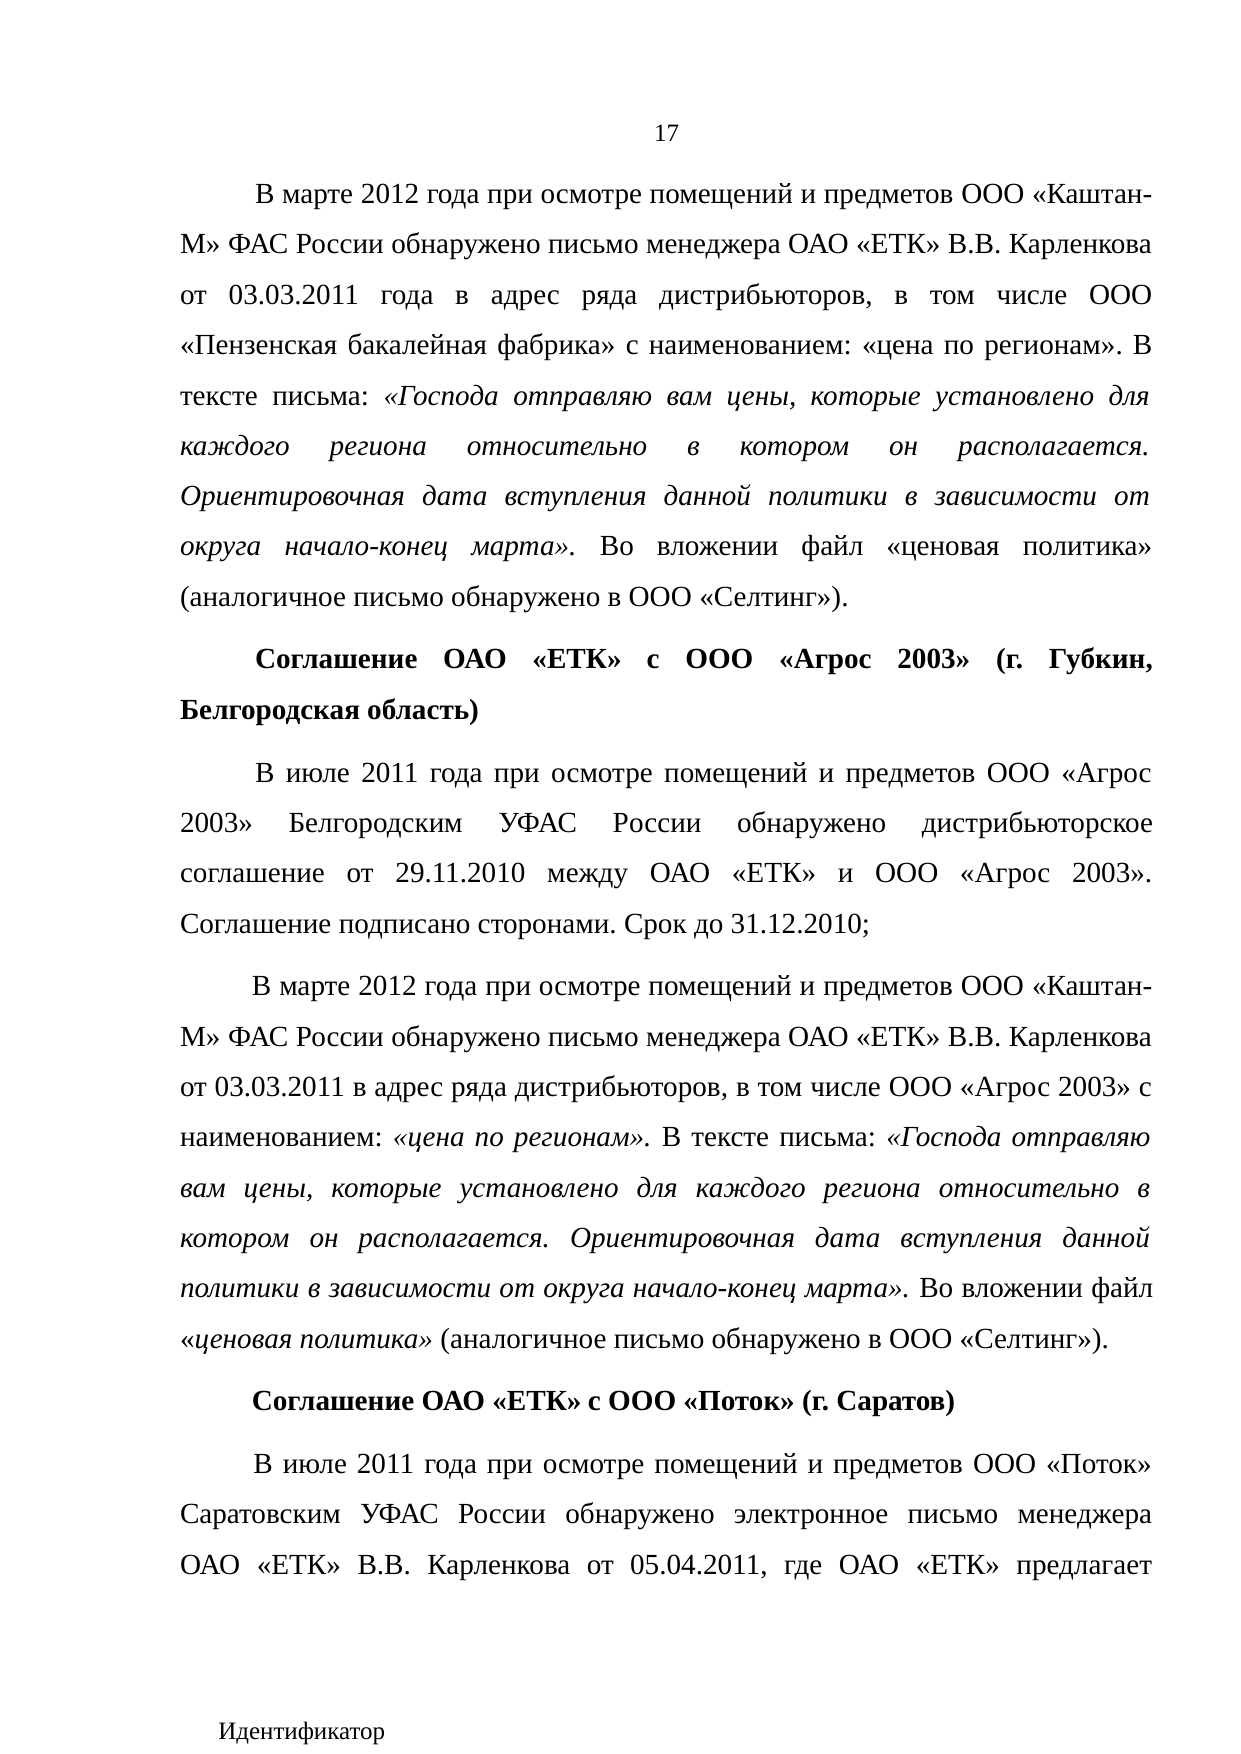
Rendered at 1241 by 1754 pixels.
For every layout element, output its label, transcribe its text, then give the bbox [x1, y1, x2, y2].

text В марте 2012 года при осмотре помещений и предметов ООО «Каштан-М» ФАС России обнаружено письмо менеджера ОАО «ЕТК» В.В. Карленкова от 03.03.2011 года в адрес ряда дистрибьюторов, в том числе ООО «Пензенская бакалейная фабрика» с наименованием: «цена по регионам». В тексте письма: «Господа отправляю вам цены, которые установлено для каждого региона относительно в котором он располагается. Ориентировочная дата вступления данной политики в зависимости от округа начало-конец марта». Во вложении файл «ценовая политика» (аналогичное письмо обнаружено в ООО «Селтинг»). [180, 176, 1153, 612]
text Соглашение ОАО «ЕТК» с ООО «Поток» (г. Саратов) [180, 1383, 1153, 1417]
text В марте 2012 года при осмотре помещений и предметов ООО «Каштан-М» ФАС России обнаружено письмо менеджера ОАО «ЕТК» В.В. Карленкова от 03.03.2011 в адрес ряда дистрибьюторов, в том числе ООО «Агрос 2003» с наименованием: «цена по регионам». В тексте письма: «Господа отправляю вам цены, которые установлено для каждого региона относительно в котором он располагается. Ориентировочная дата вступления данной политики в зависимости от округа начало-конец марта». Во вложении файл «ценовая политика» (аналогичное письмо обнаружено в ООО «Селтинг»). [180, 968, 1153, 1354]
text В июле 2011 года при осмотре помещений и предметов ООО «Поток» Саратовским УФАС России обнаружено электронное письмо менеджера ОАО «ЕТК» В.В. Карленкова от 05.04.2011, где ОАО «ЕТК» предлагает [180, 1446, 1153, 1581]
text В июле 2011 года при осмотре помещений и предметов ООО «Агрос 2003» Белгородским УФАС России обнаружено дистрибьюторское соглашение от 29.11.2010 между ОАО «ЕТК» и ООО «Агрос 2003». Соглашение подписано сторонами. Срок до 31.12.2010; [180, 755, 1153, 939]
text Соглашение ОАО «ЕТК» с ООО «Агрос 2003» (г. Губкин, Белгородская область) [180, 642, 1153, 726]
